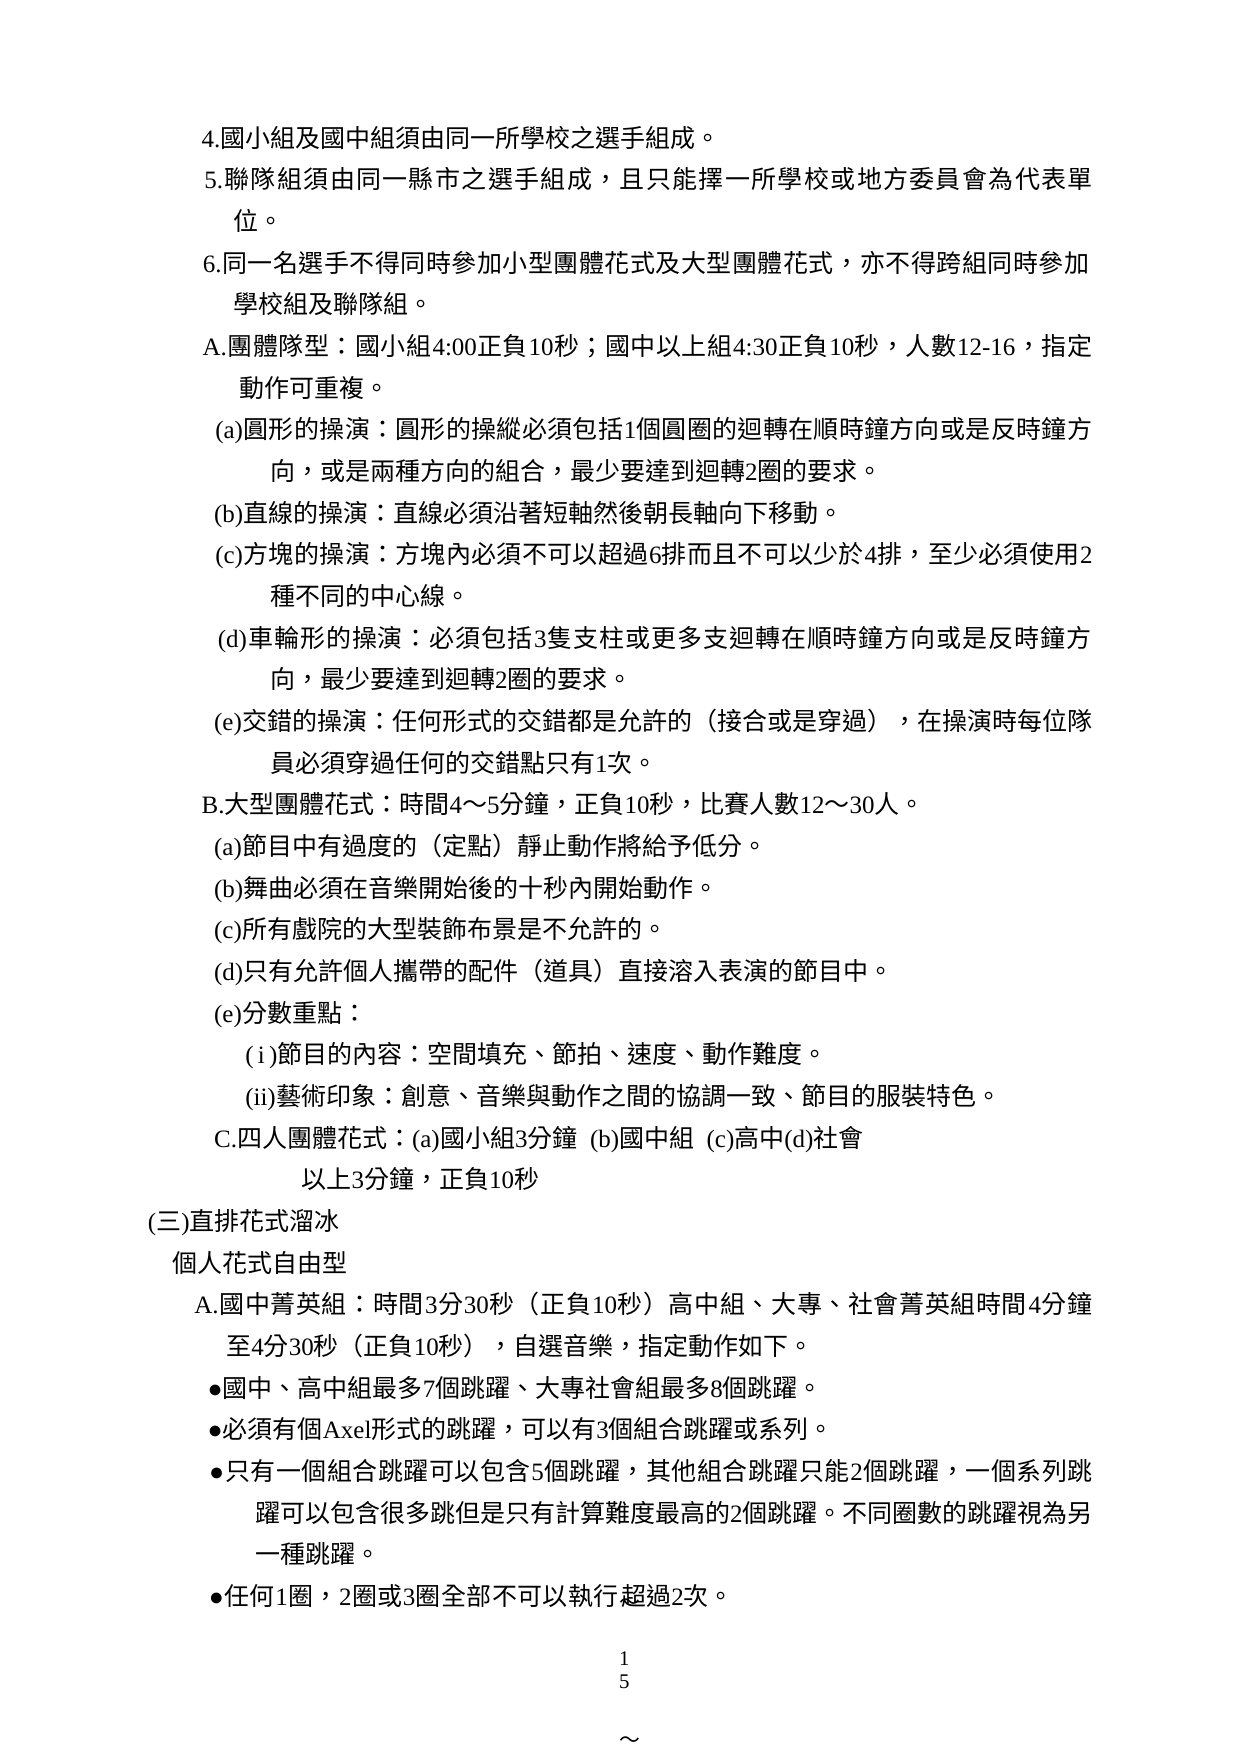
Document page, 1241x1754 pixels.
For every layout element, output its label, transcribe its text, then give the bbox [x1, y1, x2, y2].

text (d)只有允許個人攜帶的配件（道具）直接溶入表演的節目中。 [189, 951, 1092, 988]
text A.團體隊型：國小組4:00正負10秒；國中以上組4:30正負10秒，人數12-16，指定動作可重複。 [189, 326, 1092, 404]
text (e)交錯的操演：任何形式的交錯都是允許的（接合或是穿過），在操演時每位隊員必須穿過任何的交錯點只有1次。 [189, 701, 1092, 779]
text ●必須有個Axel形式的跳躍，可以有3個組合跳躍或系列。 [189, 1410, 1092, 1446]
text ●只有一個組合跳躍可以包含5個跳躍，其他組合跳躍只能2個跳躍，一個系列跳躍可以包含很多跳但是只有計算難度最高的2個跳躍。不同圈數的跳躍視為另一種跳躍。 [189, 1451, 1092, 1571]
text 4.國小組及國中組須由同一所學校之選手組成。 [189, 118, 1092, 154]
text (b)直線的操演：直線必須沿著短軸然後朝長軸向下移動。 [189, 493, 1092, 529]
text 以上3分鐘，正負10秒 [189, 1160, 1092, 1196]
text (c)方塊的操演：方塊內必須不可以超過6排而且不可以少於4排，至少必須使用2種不同的中心線。 [189, 535, 1092, 613]
text (c)所有戲院的大型裝飾布景是不允許的。 [189, 910, 1092, 946]
text ●任何1圈，2圈或3圈全部不可以執行超過2次。 [189, 1576, 1092, 1613]
text C.四人團體花式：(a)國小組3分鐘 (b)國中組 (c)高中(d)社會 [189, 1118, 1092, 1154]
text ●國中、高中組最多7個跳躍、大專社會組最多8個跳躍。 [189, 1368, 1092, 1404]
text (b)舞曲必須在音樂開始後的十秒內開始動作。 [189, 868, 1092, 904]
text 個人花式自由型 [148, 1243, 1092, 1279]
text (a)圓形的操演：圓形的操縱必須包括1個圓圈的迴轉在順時鐘方向或是反時鐘方向，或是兩種方向的組合，最少要達到迴轉2圈的要求。 [189, 410, 1092, 488]
text B.大型團體花式：時間4～5分鐘，正負10秒，比賽人數12～30人。 [189, 785, 1092, 821]
text (三)直排花式溜冰 [148, 1201, 1092, 1238]
text (d)車輪形的操演：必須包括3隻支柱或更多支迴轉在順時鐘方向或是反時鐘方向，最少要達到迴轉2圈的要求。 [189, 618, 1092, 696]
text 5.聯隊組須由同一縣市之選手組成，且只能擇一所學校或地方委員會為代表單位。 [189, 160, 1092, 238]
text (e)分數重點： [189, 993, 1092, 1029]
text (a)節目中有過度的（定點）靜止動作將給予低分。 [189, 826, 1092, 863]
text (ii)藝術印象：創意、音樂與動作之間的協調一致、節目的服裝特色。 [189, 1076, 1092, 1113]
text (i)節目的內容：空間填充、節拍、速度、動作難度。 [189, 1035, 1092, 1071]
text A.國中菁英組：時間3分30秒（正負10秒）高中組、大專、社會菁英組時間4分鐘至4分30秒（正負10秒），自選音樂，指定動作如下。 [189, 1285, 1092, 1363]
text 6.同一名選手不得同時參加小型團體花式及大型團體花式，亦不得跨組同時參加學校組及聯隊組。 [189, 243, 1092, 321]
